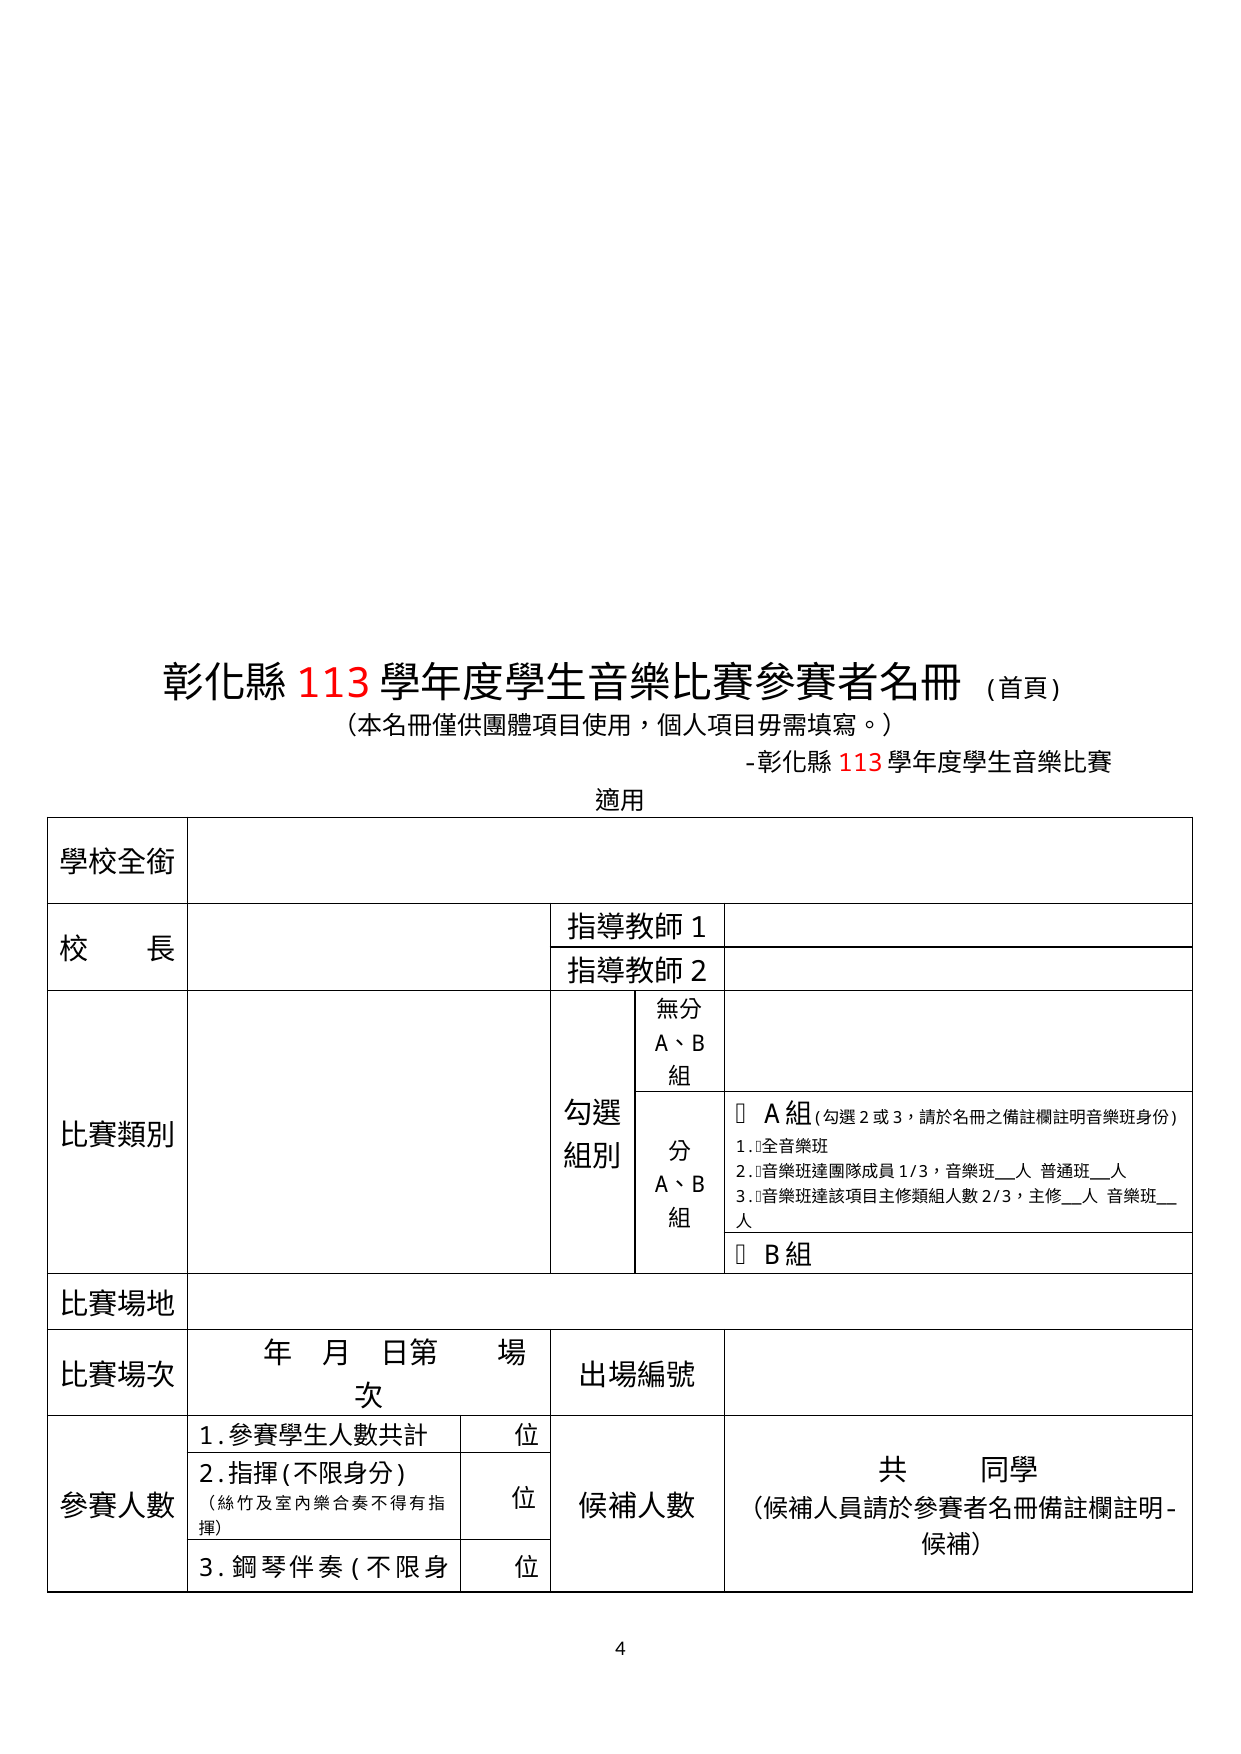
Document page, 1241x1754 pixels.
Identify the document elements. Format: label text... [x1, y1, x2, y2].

table_header [188, 818, 1192, 903]
table_cell [725, 948, 1192, 990]
text （本名冊僅供團體項目使用，個人項目毋需填寫。） [120, 705, 1120, 742]
table_cell [188, 1274, 1192, 1329]
table_cell 校 長 [48, 904, 187, 990]
table_cell 位 [461, 1540, 550, 1591]
table_cell 勾選組別 [551, 991, 634, 1273]
table_cell 1.參賽學生人數共計 [188, 1416, 460, 1452]
table_cell 出場編號 [551, 1330, 724, 1415]
table_cell 比賽類別 [48, 991, 187, 1273]
table_cell  B組 [725, 1233, 1192, 1273]
table_cell  A組(勾選2或3，請於名冊之備註欄註明音樂班身份) 1.全音樂班 2.音樂班達團隊成員1/3，音樂班__人 普通班__人 3.音樂班達該項目主修類組人數2/3，主修__人 音樂班__人 [725, 1092, 1192, 1232]
table_cell 位 [461, 1416, 550, 1452]
table_cell 2.指揮(不限身分) （絲竹及室內樂合奏不得有指揮） [188, 1453, 460, 1539]
text -彰化縣113學年度學生音樂比賽適用 [120, 742, 1120, 817]
table_cell [188, 904, 550, 990]
table_cell 指導教師1 [551, 904, 724, 946]
table_cell 年 月 日第 場次 [188, 1330, 550, 1415]
table_cell 位 [461, 1453, 550, 1539]
table_cell 指導教師2 [551, 948, 724, 990]
table_cell 候補人數 [551, 1416, 724, 1591]
table_cell [725, 1330, 1192, 1415]
table_cell 共 同學 （候補人員請於參賽者名冊備註欄註明-候補） [725, 1416, 1192, 1591]
table_cell 比賽場地 [48, 1274, 187, 1329]
table_cell [188, 991, 550, 1273]
table_cell 參賽人數 [48, 1416, 187, 1591]
table_cell 分 A、B組 [636, 1092, 724, 1273]
table_header 學校全銜 [48, 818, 187, 903]
table_cell 比賽場次 [48, 1330, 187, 1415]
table_cell [725, 991, 1192, 1091]
table_cell [725, 904, 1192, 946]
table_cell 無分A、B組 [636, 991, 724, 1091]
table_cell 3.鋼琴伴奏(不限身 [188, 1540, 460, 1591]
text 彰化縣113學年度學生音樂比賽參賽者名冊 (首頁) [120, 668, 1120, 705]
